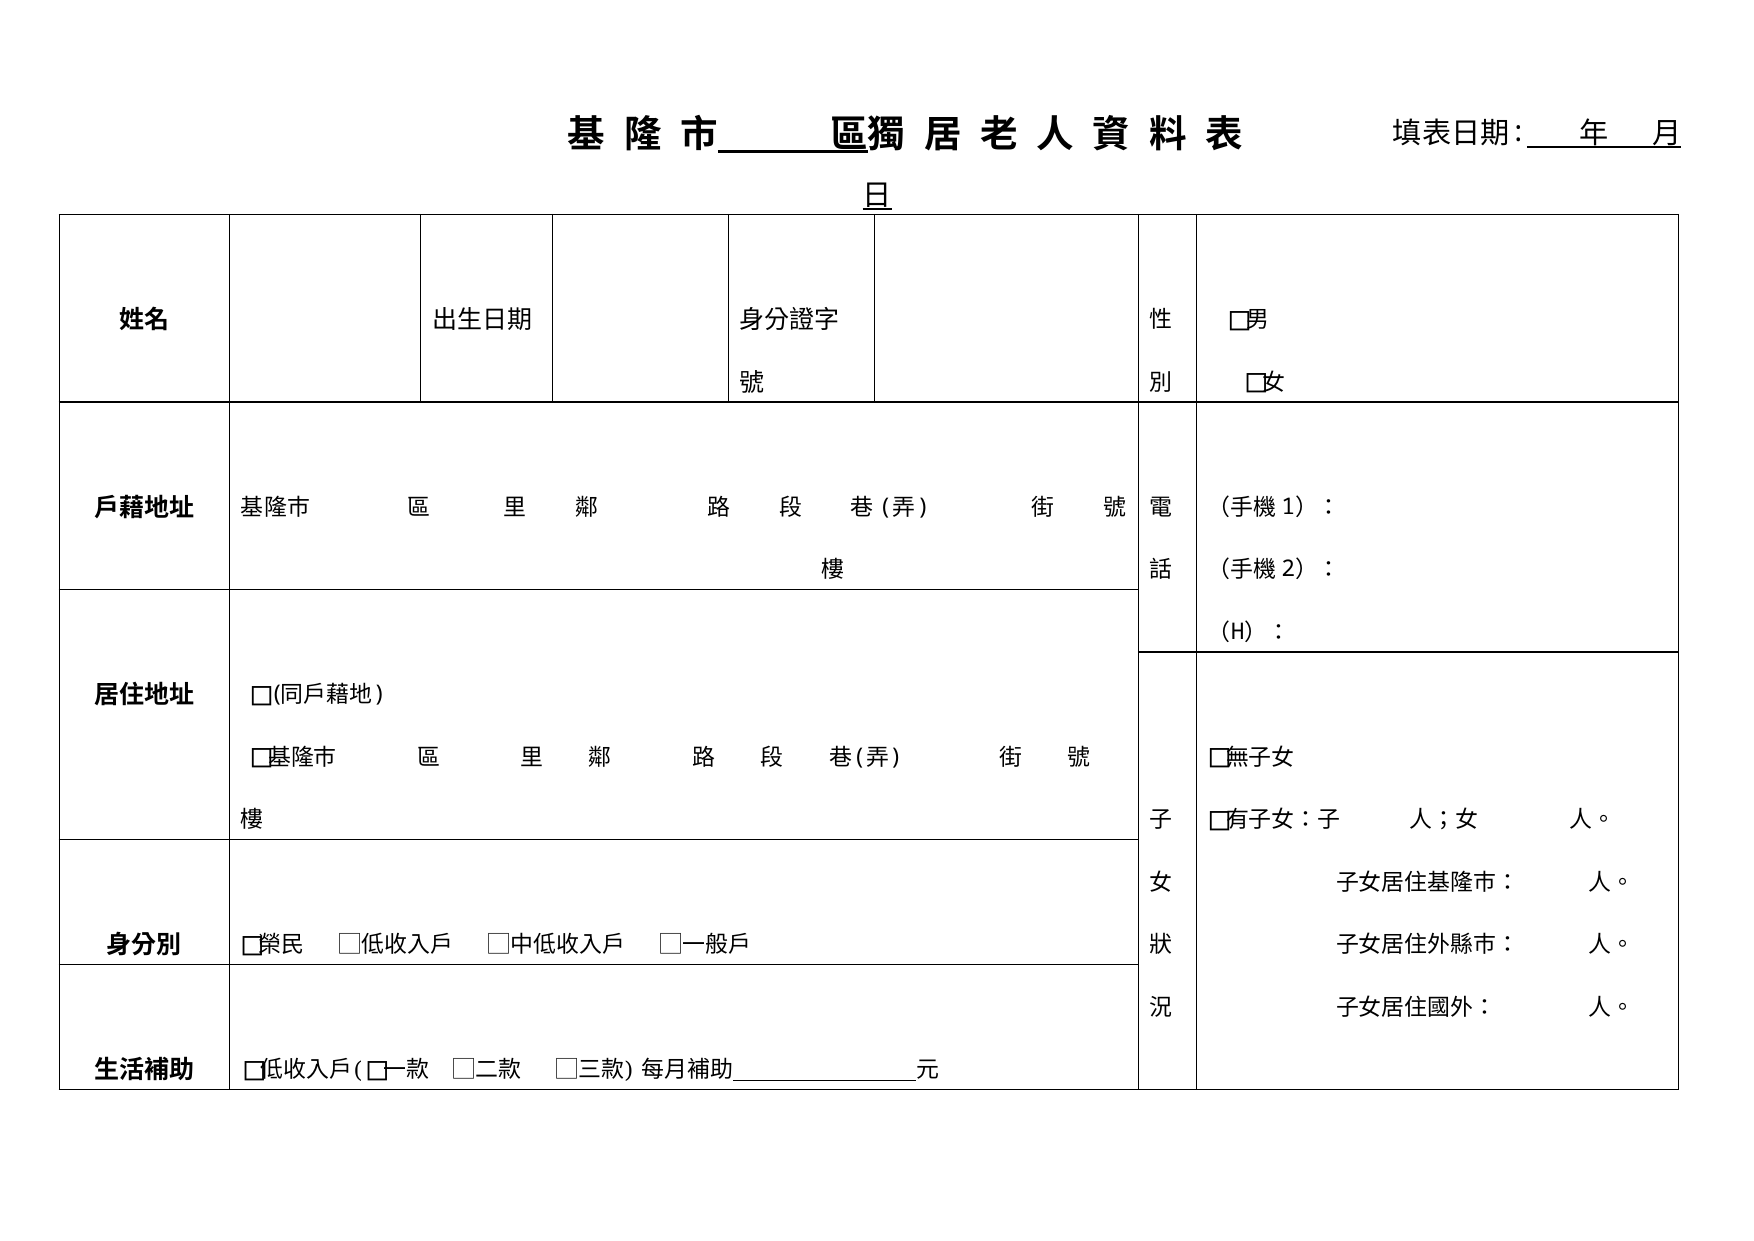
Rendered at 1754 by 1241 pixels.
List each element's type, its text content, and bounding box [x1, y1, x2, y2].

table_cell 戶藉地址 [60, 403, 229, 589]
table_cell ⃞低收入戶( ⃞一款 ⃞二款 ⃞三款) 每月補助 元 [230, 965, 1138, 1089]
table_cell 身分別 [60, 840, 229, 964]
table_cell 子 女 狀 況 [1139, 653, 1196, 1089]
table_header 出生日期 [421, 215, 552, 401]
table_header [553, 215, 728, 401]
table_cell ⃞榮民 ⃞低收入戶 ⃞中低收入戶 ⃞一般戶 [230, 840, 1138, 964]
table_header [875, 215, 1138, 401]
table_header [230, 215, 420, 401]
table_cell ⃞ (同戶藉地) ⃞基隆巿 區 里 鄰 路 段 巷(弄) 街 號 樓 [230, 590, 1138, 839]
table_header 身分證字號 [729, 215, 874, 401]
table_cell ⃞無子女 ⃞有子女：子 人；女 人。 子女居住基隆巿： 人。 子女居住外縣巿： 人。 子女居住國外： 人。 [1197, 653, 1678, 1089]
table_cell 電 話 [1139, 403, 1196, 651]
table_cell 居住地址 [60, 590, 229, 839]
table_header ⃞男 ⃞女 [1197, 215, 1678, 401]
table_header 性 別 [1139, 215, 1196, 401]
table_cell 生活補助 [60, 965, 229, 1089]
text 基 隆 市 區獨 居 老 人 資 料 表 填表日期: 年 月 日 [59, 89, 1695, 214]
table_header 姓名 [60, 215, 229, 401]
table_cell （手機1）： （手機2）： （H）： [1197, 403, 1678, 651]
table_cell 基隆巿 區 里 鄰 路 段 巷(弄) 街 號 樓 [230, 403, 1138, 589]
